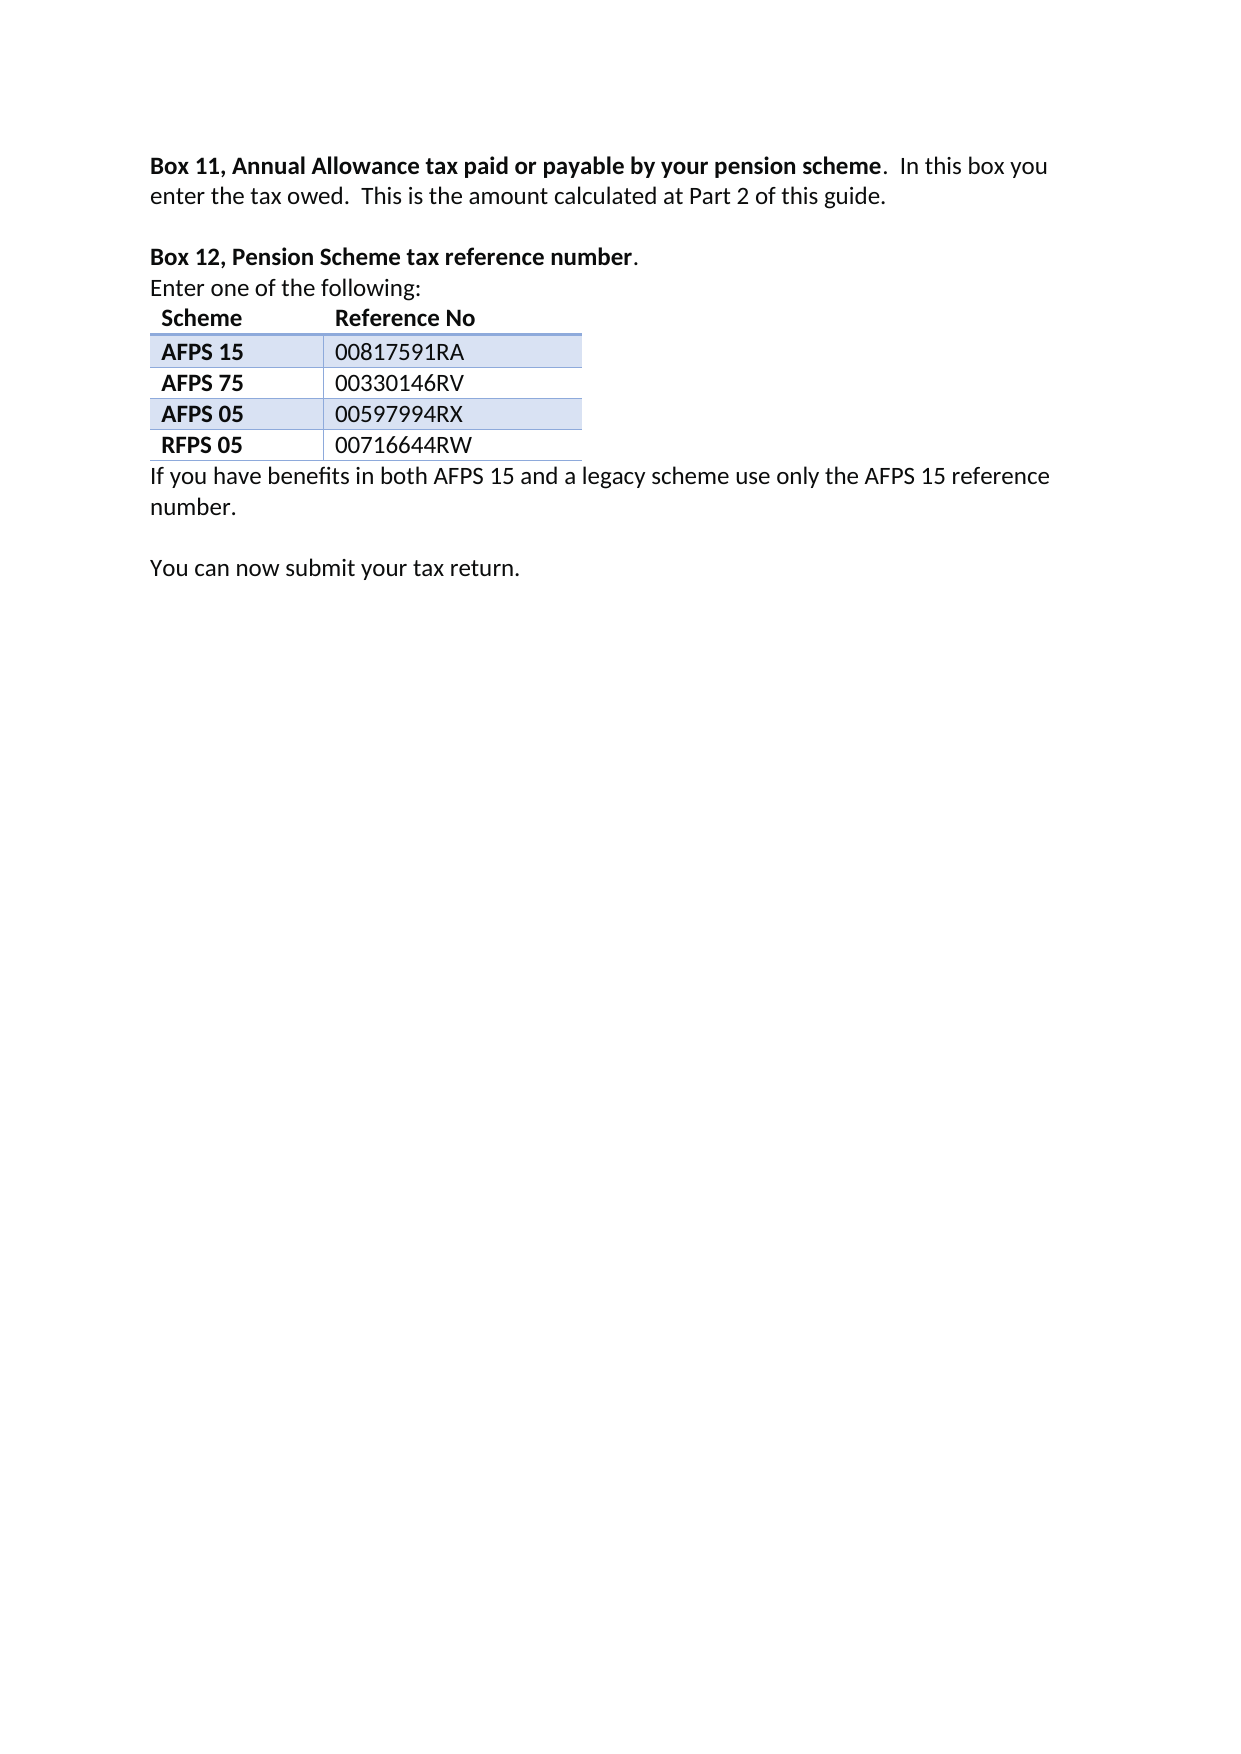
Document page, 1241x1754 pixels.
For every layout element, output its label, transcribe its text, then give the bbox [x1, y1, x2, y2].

text If you have benefits in both AFPS 15 and a legacy scheme use only the AFPS 15 reference number. [150, 460, 1090, 521]
text Box 12, Pension Scheme tax reference number. [150, 242, 1090, 272]
text Box 11, Annual Allowance tax paid or payable by your pension scheme. In this box you enter the tax owed. This is the amount calculated at Part 2 of this guide. [150, 150, 1090, 211]
table_header Reference No [324, 303, 582, 333]
text Enter one of the following: [150, 272, 1090, 303]
table_cell 00716644RW [324, 430, 582, 460]
table_cell AFPS 05 [150, 399, 323, 429]
table_cell 00817591RA [324, 336, 582, 367]
table_cell AFPS 75 [150, 368, 323, 398]
table_cell AFPS 15 [150, 336, 323, 367]
table_cell 00597994RX [324, 399, 582, 429]
table_cell 00330146RV [324, 368, 582, 398]
table_cell RFPS 05 [150, 430, 323, 460]
text You can now submit your tax return. [150, 552, 1090, 582]
table_header Scheme [150, 303, 323, 333]
